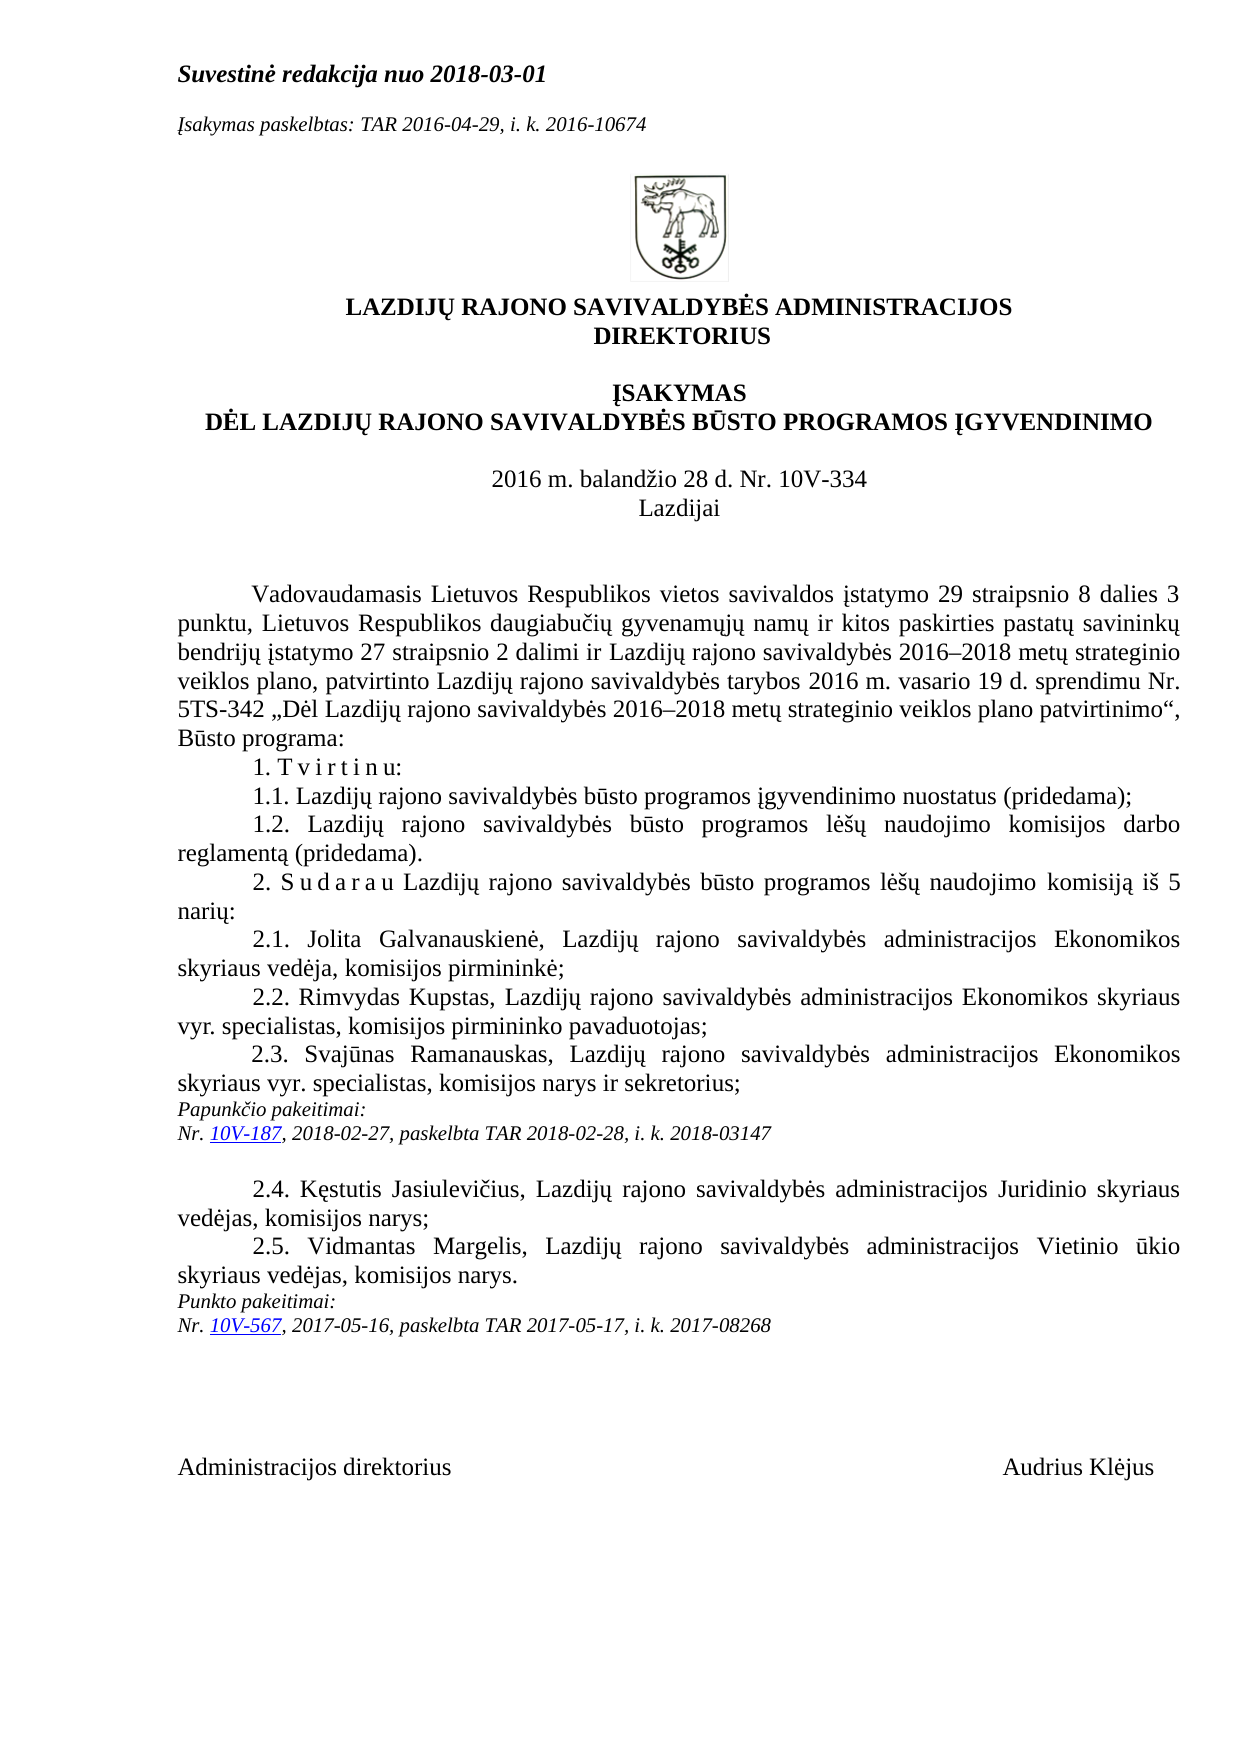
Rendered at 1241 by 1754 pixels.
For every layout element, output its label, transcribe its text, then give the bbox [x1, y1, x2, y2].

text Vadovaudamasis Lietuvos Respublikos vietos savivaldos įstatymo 29 straipsnio 8 dalies 3 punktu, Lietuvos Respublikos daugiabučių gyvenamųjų namų ir kitos paskirties pastatų savininkų bendrijų įstatymo 27 straipsnio 2 dalimi ir Lazdijų rajono savivaldybės 2016–2018 metų strateginio veiklos plano, patvirtinto Lazdijų rajono savivaldybės tarybos 2016 m. vasario 19 d. sprendimu Nr. 5TS-342 „Dėl Lazdijų rajono savivaldybės 2016–2018 metų strateginio veiklos plano patvirtinimo“, Būsto programa: [177, 579, 1181, 752]
text Papunkčio pakeitimai: [177, 1097, 1181, 1121]
text LAZDIJŲ RAJONO SAVIVALDYBĖS ADMINISTRACIJOS [177, 292, 1181, 321]
text Punkto pakeitimai: [177, 1289, 1181, 1313]
text Įsakymas paskelbtas: TAR 2016-04-29, i. k. 2016-10674 [177, 112, 1181, 136]
text 2. Sudarau Lazdijų rajono savivaldybės būsto programos lėšų naudojimo komisiją iš 5 narių: [177, 867, 1181, 924]
text 2.5. Vidmantas Margelis, Lazdijų rajono savivaldybės administracijos Vietinio ūkio skyriaus vedėjas, komisijos narys. [177, 1231, 1181, 1289]
text Suvestinė redakcija nuo 2018-03-01 [177, 59, 1181, 88]
text 2.3. Svajūnas Ramanauskas, Lazdijų rajono savivaldybės administracijos Ekonomikos skyriaus vyr. specialistas, komisijos narys ir sekretorius; [177, 1039, 1181, 1097]
text 1. Tvirtinu: [177, 752, 1181, 781]
text 2.2. Rimvydas Kupstas, Lazdijų rajono savivaldybės administracijos Ekonomikos skyriaus vyr. specialistas, komisijos pirmininko pavaduotojas; [177, 982, 1181, 1039]
text DIREKTORIUS [177, 321, 1181, 349]
text Administracijos direktorius Audrius Klėjus [177, 1452, 1181, 1481]
text 2.1. Jolita Galvanauskienė, Lazdijų rajono savivaldybės administracijos Ekonomikos skyriaus vedėja, komisijos pirmininkė; [177, 924, 1181, 982]
text 1.1. Lazdijų rajono savivaldybės būsto programos įgyvendinimo nuostatus (pridedama); [177, 781, 1181, 809]
text Nr. 10V-187, 2018-02-27, paskelbta TAR 2018-02-28, i. k. 2018-03147 [177, 1121, 1181, 1145]
text ĮSAKYMAS [177, 378, 1181, 407]
text 1.2. Lazdijų rajono savivaldybės būsto programos lėšų naudojimo komisijos darbo reglamentą (pridedama). [177, 809, 1181, 867]
text Lazdijai [177, 493, 1181, 522]
text Nr. 10V-567, 2017-05-16, paskelbta TAR 2017-05-17, i. k. 2017-08268 [177, 1313, 1181, 1337]
text 2.4. Kęstutis Jasiulevičius, Lazdijų rajono savivaldybės administracijos Juridinio skyriaus vedėjas, komisijos narys; [177, 1174, 1181, 1231]
text 2016 m. balandžio 28 d. Nr. 10V-334 [177, 464, 1181, 493]
text DĖL LAZDIJŲ RAJONO SAVIVALDYBĖS BŪSTO PROGRAMOS ĮGYVENDINIMO [177, 407, 1181, 436]
